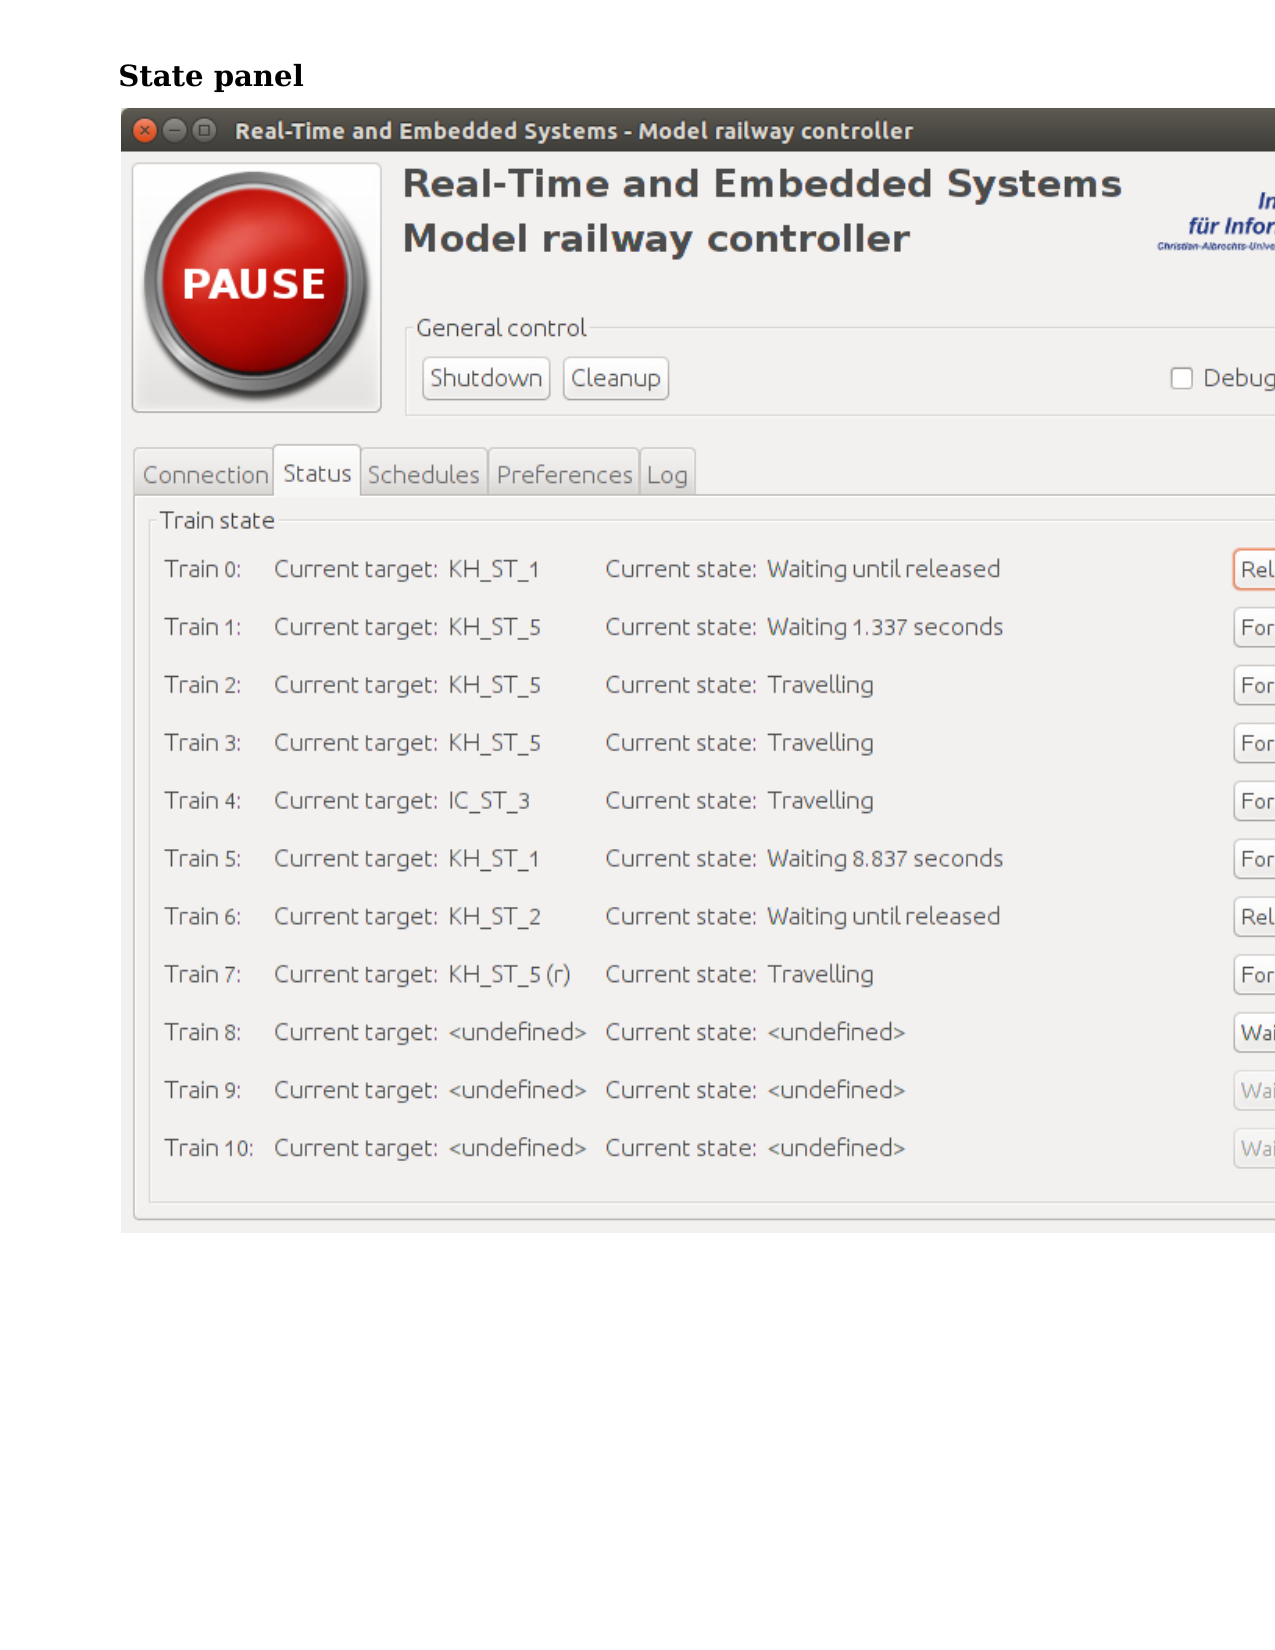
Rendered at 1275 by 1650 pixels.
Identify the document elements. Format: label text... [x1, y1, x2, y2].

picture [121, 108, 1275, 1233]
subtitle State panel [118, 59, 1216, 93]
table_header [118, 106, 1275, 1264]
